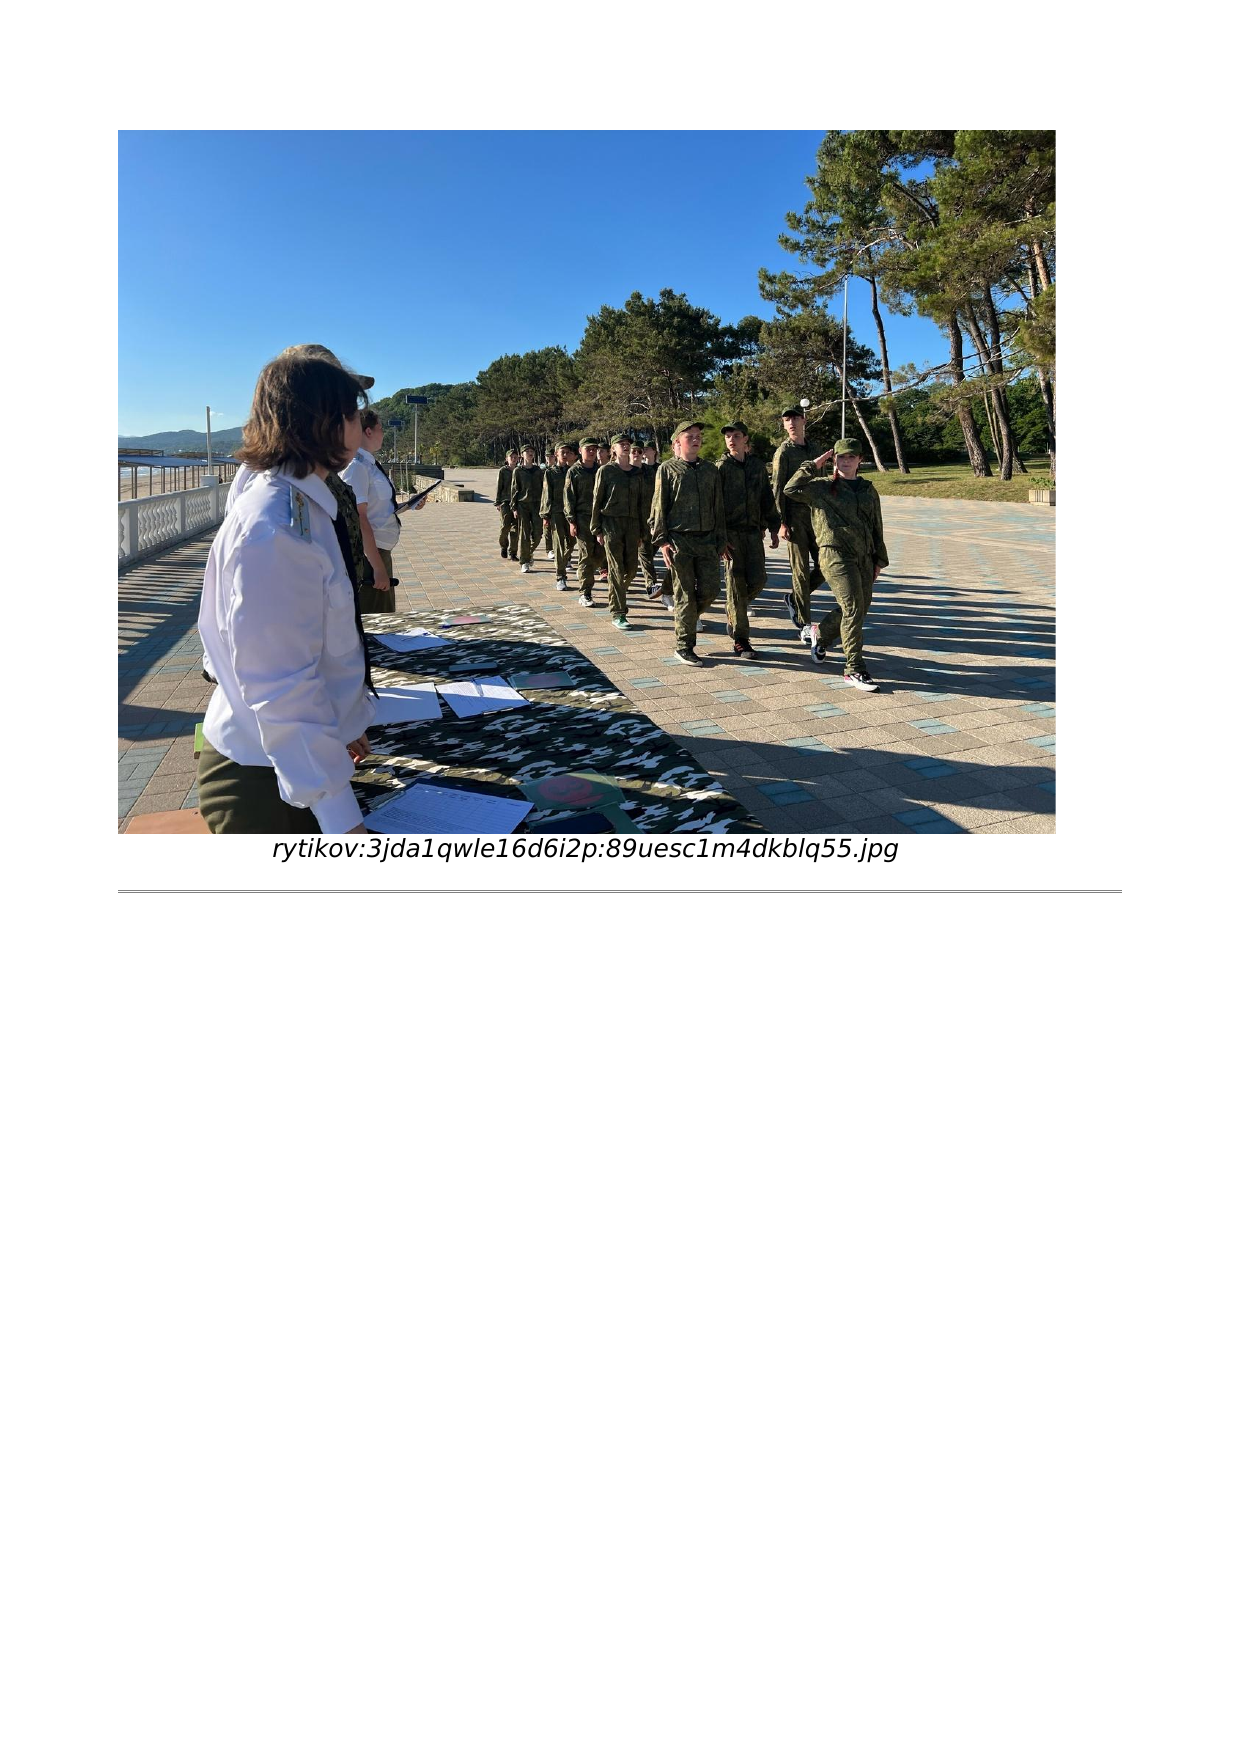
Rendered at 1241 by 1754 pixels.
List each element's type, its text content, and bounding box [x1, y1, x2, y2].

text rytikov:3jda1qwle16d6i2p:89uesc1m4dkblq55.jpg [118, 834, 1056, 863]
picture [118, 130, 1056, 834]
